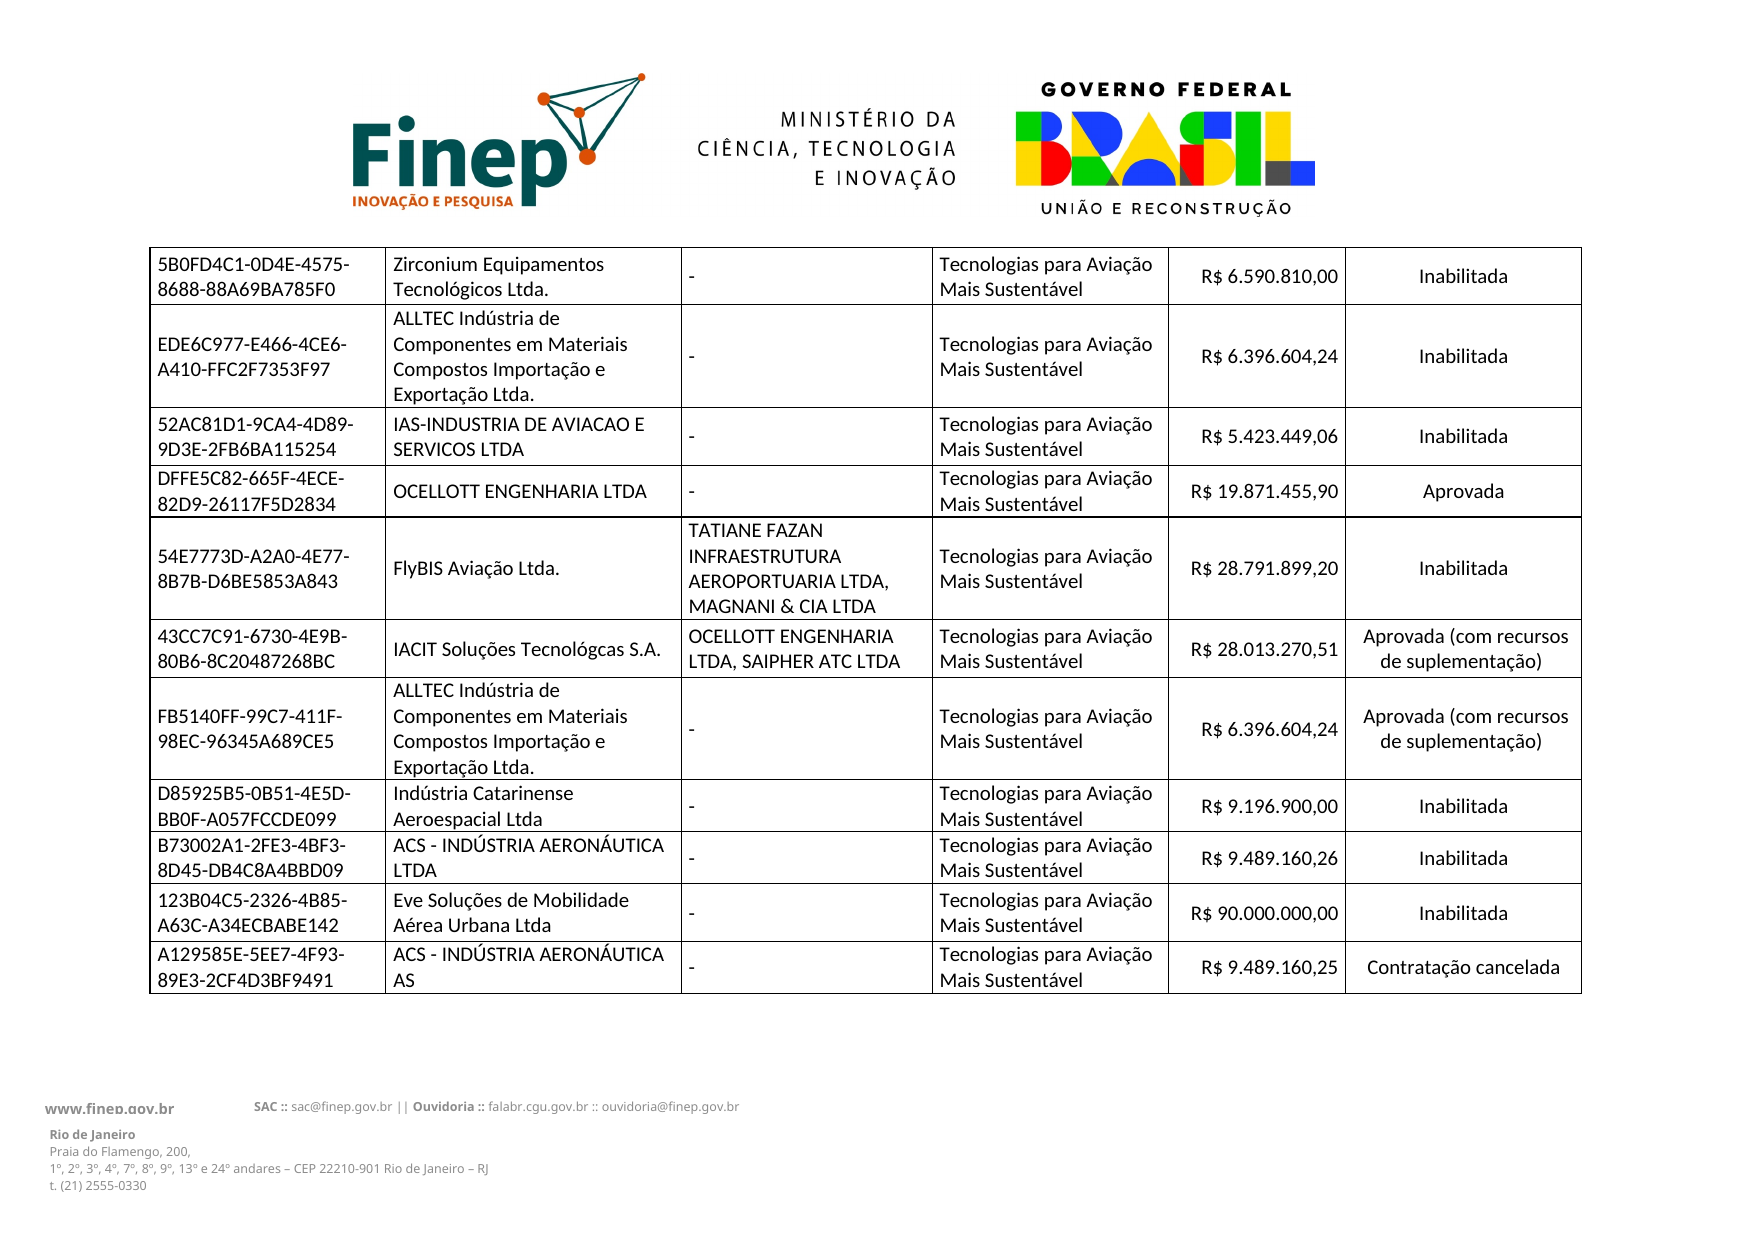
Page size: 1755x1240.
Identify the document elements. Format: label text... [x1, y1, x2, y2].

table_cell - [682, 942, 932, 992]
table_cell Inabilitada [1346, 305, 1581, 407]
table_cell R$ 28.791.899,20 [1169, 518, 1345, 619]
table_cell - [682, 884, 932, 941]
table_cell FlyBIS Aviação Ltda. [386, 518, 681, 619]
table_cell TATIANE FAZAN INFRAESTRUTURA AEROPORTUARIA LTDA, MAGNANI & CIA LTDA [682, 518, 932, 619]
table_cell R$ 5.423.449,06 [1169, 408, 1345, 464]
table_cell - [682, 466, 932, 516]
table_cell 123B04C5-2326-4B85-A63C-A34ECBABE142 [151, 884, 385, 941]
table_cell R$ 6.396.604,24 [1169, 678, 1345, 779]
table_cell R$ 90.000.000,00 [1169, 884, 1345, 941]
table_cell Inabilitada [1346, 832, 1581, 883]
table_cell Tecnologias para Aviação Mais Sustentável [933, 884, 1168, 941]
table_cell 43CC7C91-6730-4E9B-80B6-8C20487268BC [151, 620, 385, 677]
table_cell - [682, 408, 932, 464]
table_cell R$ 6.590.810,00 [1169, 248, 1345, 304]
table_cell Tecnologias para Aviação Mais Sustentável [933, 248, 1168, 304]
table_cell R$ 6.396.604,24 [1169, 305, 1345, 407]
table_cell R$ 9.196.900,00 [1169, 780, 1345, 831]
table_cell - [682, 305, 932, 407]
table_cell R$ 19.871.455,90 [1169, 466, 1345, 516]
table_cell Inabilitada [1346, 884, 1581, 941]
table_cell Tecnologias para Aviação Mais Sustentável [933, 832, 1168, 883]
table_cell Eve Soluções de Mobilidade Aérea Urbana Ltda [386, 884, 681, 941]
table_cell Inabilitada [1346, 518, 1581, 619]
table_cell Zirconium Equipamentos Tecnológicos Ltda. [386, 248, 681, 304]
table_cell - [682, 678, 932, 779]
table_cell - [682, 248, 932, 304]
table_cell ACS - INDÚSTRIA AERONÁUTICA AS [386, 942, 681, 992]
table_cell OCELLOTT ENGENHARIA LTDA [386, 466, 681, 516]
table_cell - [682, 832, 932, 883]
table_cell D85925B5-0B51-4E5D-BB0F-A057FCCDE099 [151, 780, 385, 831]
table_cell Tecnologias para Aviação Mais Sustentável [933, 518, 1168, 619]
table_cell R$ 9.489.160,25 [1169, 942, 1345, 992]
table_cell OCELLOTT ENGENHARIA LTDA, SAIPHER ATC LTDA [682, 620, 932, 677]
table_cell R$ 9.489.160,26 [1169, 832, 1345, 883]
table_cell Tecnologias para Aviação Mais Sustentável [933, 780, 1168, 831]
table_cell R$ 28.013.270,51 [1169, 620, 1345, 677]
table_cell Inabilitada [1346, 248, 1581, 304]
table_cell Inabilitada [1346, 408, 1581, 464]
table_cell 52AC81D1-9CA4-4D89-9D3E-2FB6BA115254 [151, 408, 385, 464]
table_cell A129585E-5EE7-4F93-89E3-2CF4D3BF9491 [151, 942, 385, 992]
table_cell 5B0FD4C1-0D4E-4575-8688-88A69BA785F0 [151, 248, 385, 304]
table_cell 54E7773D-A2A0-4E77-8B7B-D6BE5853A843 [151, 518, 385, 619]
table_cell Aprovada [1346, 466, 1581, 516]
table_cell Tecnologias para Aviação Mais Sustentável [933, 620, 1168, 677]
table_cell Inabilitada [1346, 780, 1581, 831]
table_cell ALLTEC Indústria de Componentes em Materiais Compostos Importação e Exportação Ltda. [386, 678, 681, 779]
table_cell Aprovada (com recursos de suplementação) [1346, 620, 1581, 677]
table_cell Contratação cancelada [1346, 942, 1581, 992]
table_cell B73002A1-2FE3-4BF3-8D45-DB4C8A4BBD09 [151, 832, 385, 883]
table_cell Tecnologias para Aviação Mais Sustentável [933, 942, 1168, 992]
table_cell Tecnologias para Aviação Mais Sustentável [933, 678, 1168, 779]
table_cell FB5140FF-99C7-411F-98EC-96345A689CE5 [151, 678, 385, 779]
table_cell EDE6C977-E466-4CE6-A410-FFC2F7353F97 [151, 305, 385, 407]
table_cell Tecnologias para Aviação Mais Sustentável [933, 408, 1168, 464]
table_cell - [682, 780, 932, 831]
table_cell Indústria Catarinense Aeroespacial Ltda [386, 780, 681, 831]
table_cell Tecnologias para Aviação Mais Sustentável [933, 305, 1168, 407]
table_cell IACIT Soluções Tecnológcas S.A. [386, 620, 681, 677]
table_cell Tecnologias para Aviação Mais Sustentável [933, 466, 1168, 516]
table_cell ALLTEC Indústria de Componentes em Materiais Compostos Importação e Exportação Ltda. [386, 305, 681, 407]
table_cell Aprovada (com recursos de suplementação) [1346, 678, 1581, 779]
table_cell IAS-INDUSTRIA DE AVIACAO E SERVICOS LTDA [386, 408, 681, 464]
table_cell ACS - INDÚSTRIA AERONÁUTICA LTDA [386, 832, 681, 883]
table_cell DFFE5C82-665F-4ECE-82D9-26117F5D2834 [151, 466, 385, 516]
